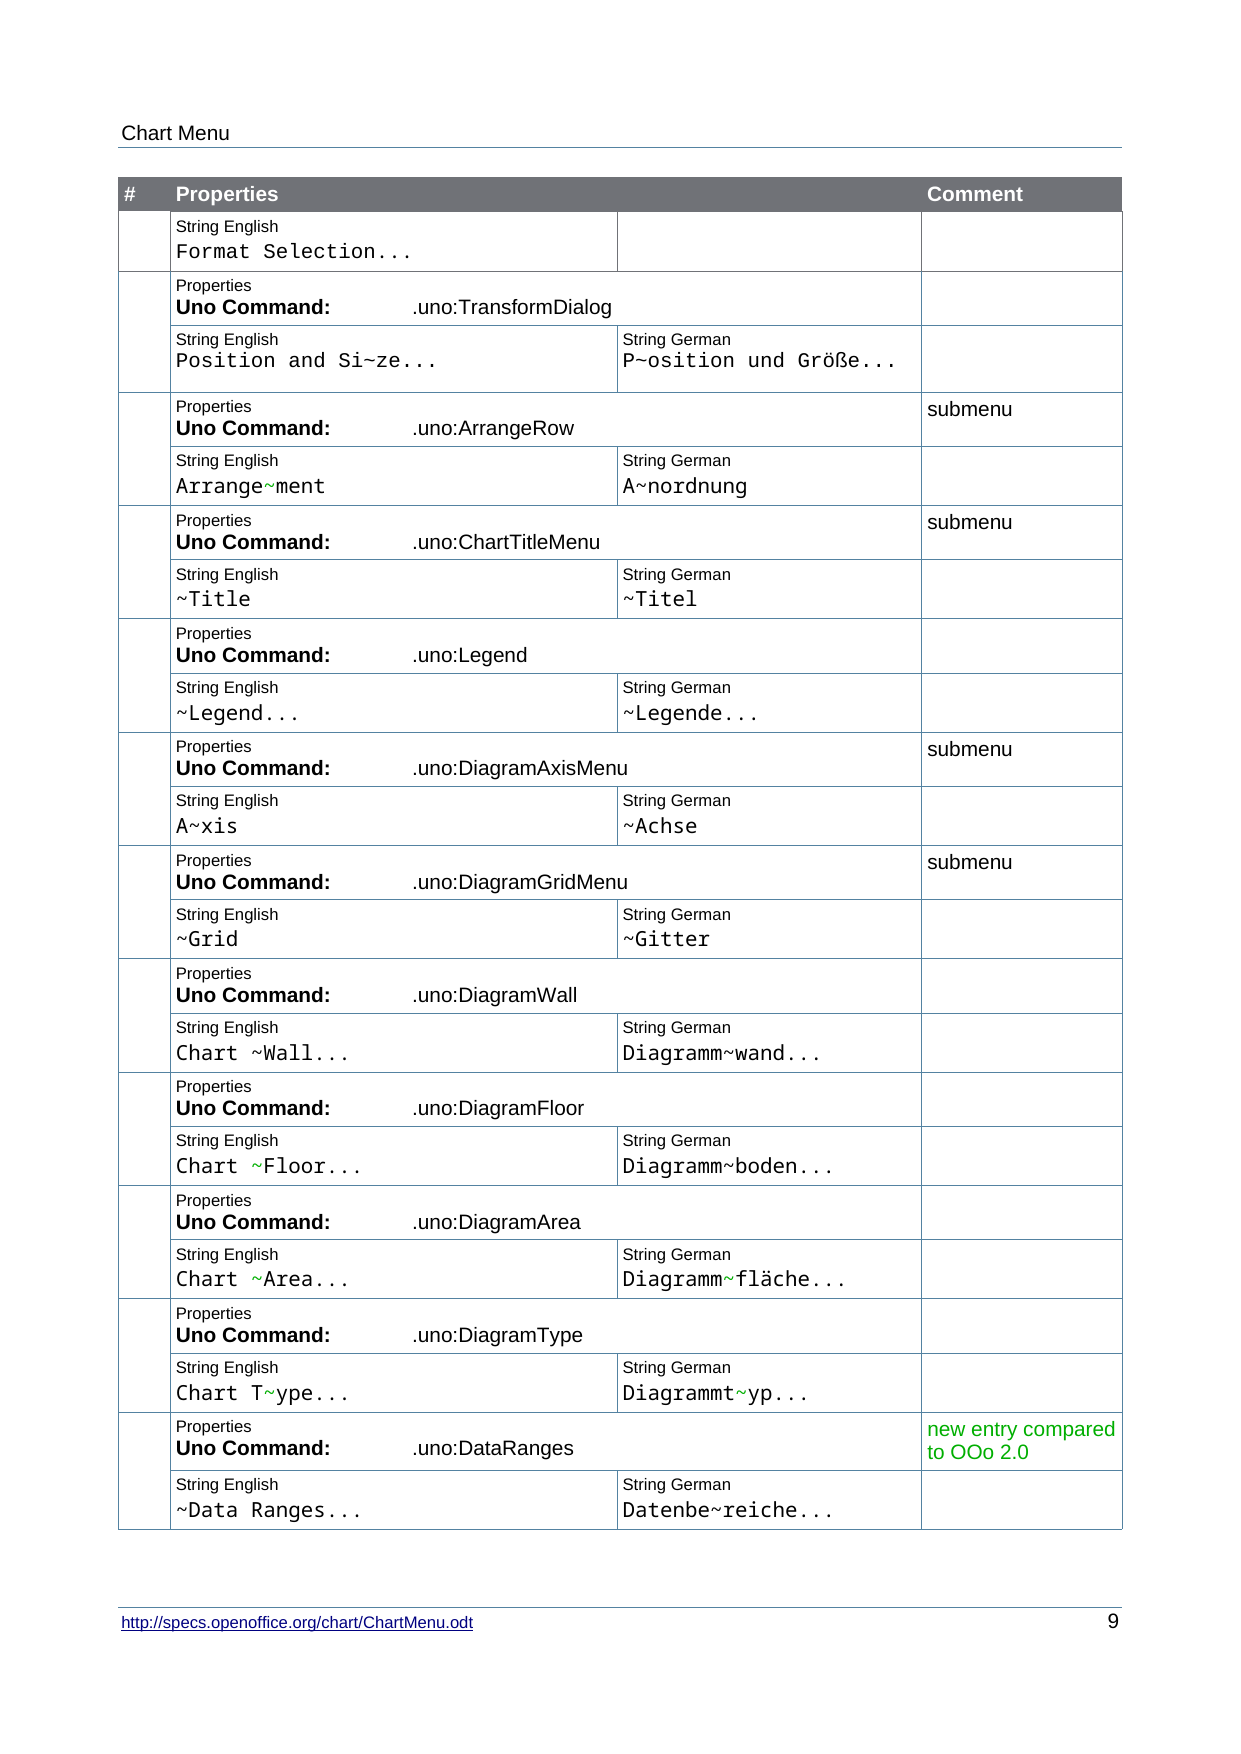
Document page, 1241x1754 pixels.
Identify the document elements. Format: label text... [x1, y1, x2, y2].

table_header Properties Uno Command: .uno:ArrangeRow [171, 393, 921, 446]
table_header Properties Uno Command: .uno:ChartTitleMenu [171, 506, 921, 559]
table_cell [922, 787, 1122, 845]
table_header Properties Uno Command: .uno:DiagramGridMenu [171, 846, 921, 899]
table_cell <#> [119, 1186, 170, 1298]
table_cell String English Arrange~ment [171, 447, 617, 505]
table_cell String German ~Titel [618, 560, 921, 618]
table_cell [922, 212, 1122, 271]
table_cell String German ~Legende... [618, 674, 921, 732]
table_cell [922, 326, 1122, 392]
table_cell String German ~Gitter [618, 900, 921, 958]
table_header new entry compared to OOo 2.0 [922, 1413, 1122, 1470]
table_cell [922, 674, 1122, 732]
table_cell String English Chart ~Wall... [171, 1014, 617, 1072]
table_header Properties Uno Command: .uno:Legend [171, 619, 921, 673]
table_cell <#> [119, 959, 170, 1072]
table_header [922, 1073, 1122, 1126]
table_cell String German Datenbe~reiche... [618, 1471, 921, 1529]
table_cell [922, 900, 1122, 958]
table_cell [922, 1471, 1122, 1529]
table_header [922, 1186, 1122, 1239]
table_header [922, 959, 1122, 1013]
table_cell String English Chart ~Area... [171, 1240, 617, 1298]
table_header Properties Uno Command: .uno:DiagramArea [171, 1186, 921, 1239]
table_cell String German P~osition und Größe... [618, 326, 921, 392]
table_cell <#> [119, 393, 170, 505]
table_cell String German ~Achse [618, 787, 921, 845]
table_cell [922, 560, 1122, 618]
table_cell [922, 1127, 1122, 1185]
table_header submenu [922, 506, 1122, 559]
table_cell <#> [119, 1299, 170, 1412]
table_header submenu [922, 846, 1122, 899]
table_cell String English Format Selection... [171, 212, 617, 271]
table_cell String German Diagramm~wand... [618, 1014, 921, 1072]
table_cell <#> [119, 733, 170, 845]
table_header Properties [170, 177, 921, 211]
table_header submenu [922, 393, 1122, 446]
table_cell [922, 1240, 1122, 1298]
table_header # [118, 177, 170, 211]
table_header Properties Uno Command: .uno:DiagramFloor [171, 1073, 921, 1126]
table_cell <#> [119, 619, 170, 732]
table_cell [922, 1354, 1122, 1412]
table_cell [922, 1014, 1122, 1072]
table_cell String English ~Title [171, 560, 617, 618]
table_header Properties Uno Command: .uno:DiagramType [171, 1299, 921, 1353]
table_header submenu [922, 733, 1122, 786]
table_cell <#> [119, 1413, 170, 1529]
table_header [922, 272, 1122, 325]
table_cell <#> [119, 211, 170, 271]
table_cell String English ~Grid [171, 900, 617, 958]
table_cell String German A~nordnung [618, 447, 921, 505]
table_cell String English Chart T~ype... [171, 1354, 617, 1412]
table_header [922, 619, 1122, 673]
table_header Properties Uno Command: .uno:DataRanges [171, 1413, 921, 1470]
table_cell String English Chart ~Floor... [171, 1127, 617, 1185]
table_cell <#> [119, 1073, 170, 1185]
table_cell String English A~xis [171, 787, 617, 845]
table_cell <#> [119, 846, 170, 958]
table_cell String German Diagramm~boden... [618, 1127, 921, 1185]
table_header Comment [921, 177, 1122, 211]
table_cell String German Diagramm~fläche... [618, 1240, 921, 1298]
table_cell String German Diagrammt~yp... [618, 1354, 921, 1412]
table_header Properties Uno Command: .uno:TransformDialog [171, 272, 921, 325]
table_header Properties Uno Command: .uno:DiagramAxisMenu [171, 733, 921, 786]
table_cell [618, 212, 921, 271]
table_cell <#> [119, 272, 170, 392]
table_cell String English Position and Si~ze... [171, 326, 617, 392]
table_cell [922, 447, 1122, 505]
table_cell <#> [119, 506, 170, 618]
table_cell String English ~Legend... [171, 674, 617, 732]
table_cell String English ~Data Ranges... [171, 1471, 617, 1529]
table_header [922, 1299, 1122, 1353]
table_header Properties Uno Command: .uno:DiagramWall [171, 959, 921, 1013]
